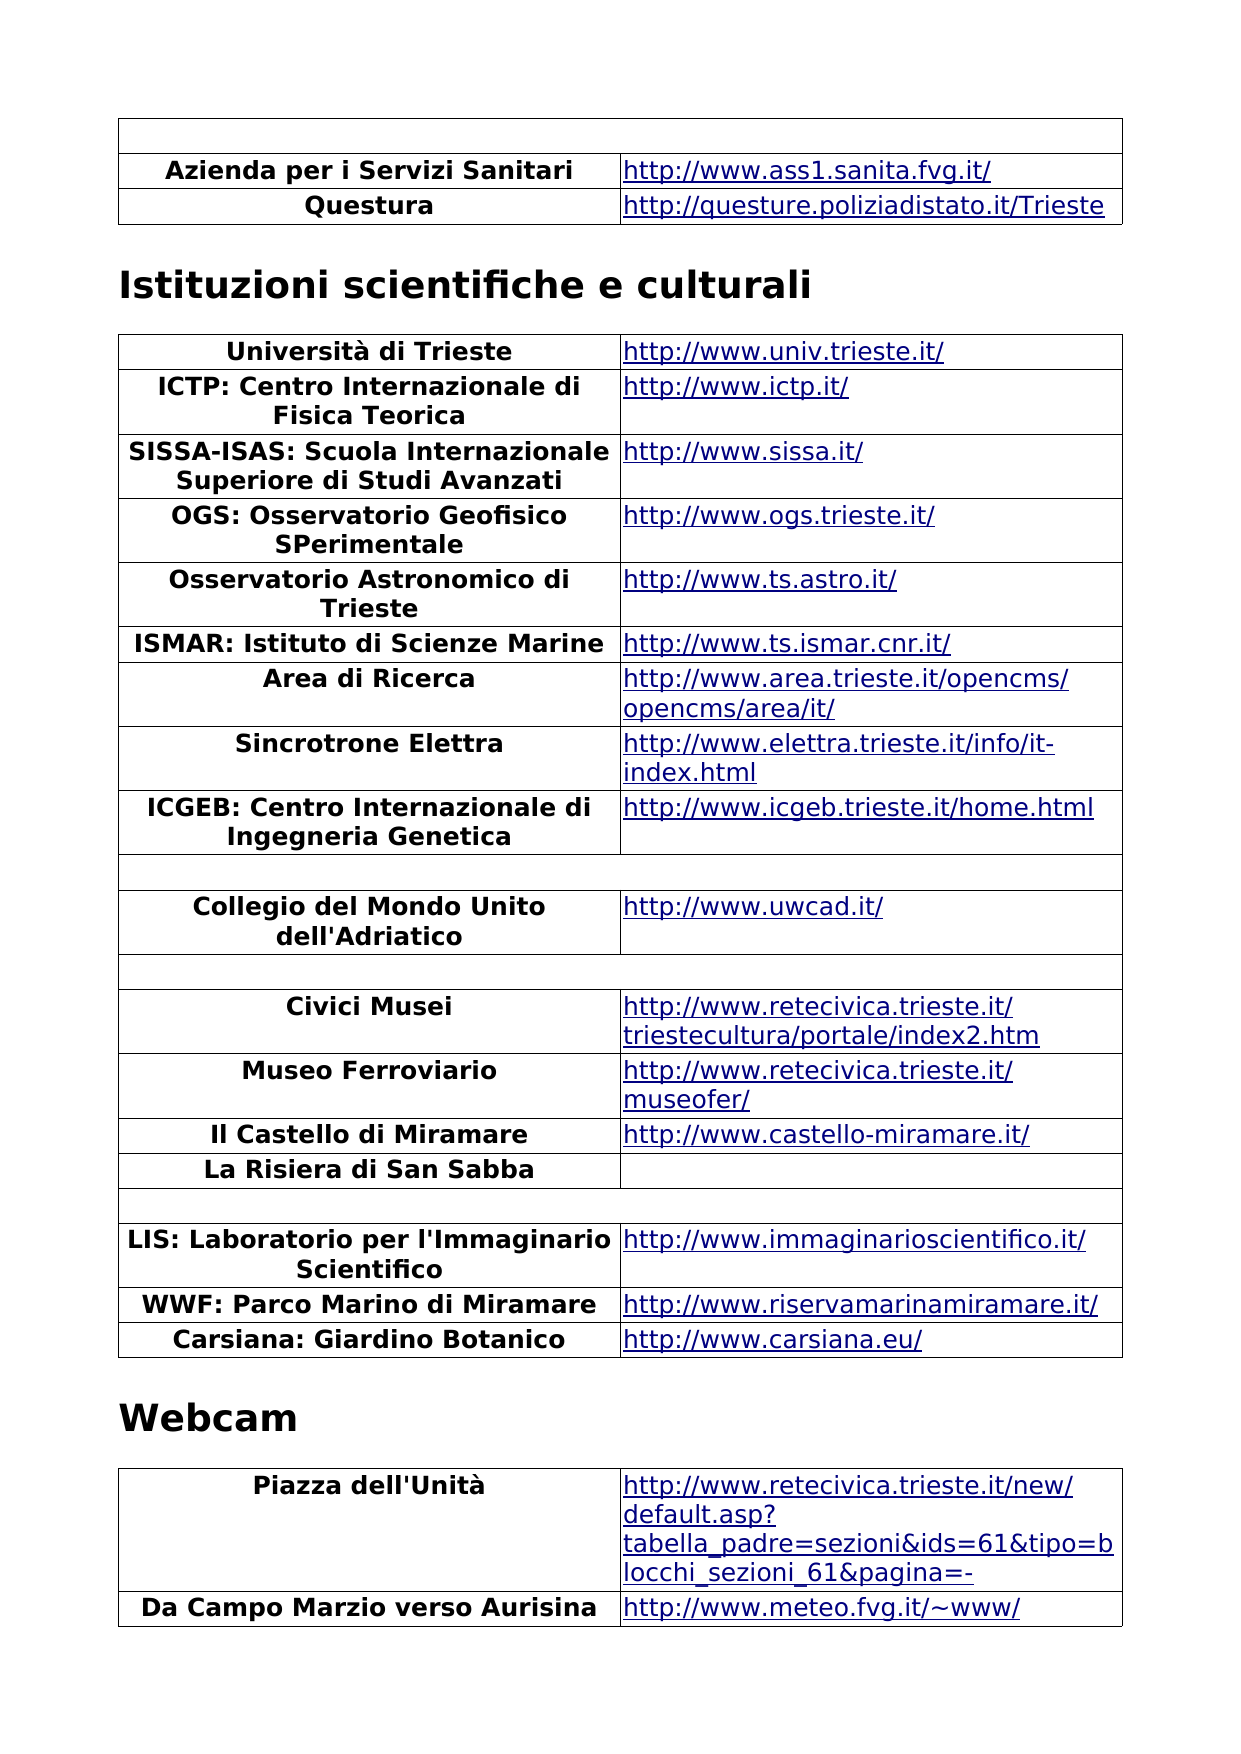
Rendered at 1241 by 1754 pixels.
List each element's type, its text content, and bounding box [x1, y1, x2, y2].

table_cell Area di Ricerca [119, 663, 620, 726]
table_cell OGS: Osservatorio Geofisico SPerimentale [119, 499, 620, 562]
table_cell http://www.retecivica.trieste.it/triestecultura/portale/index2.htm [621, 990, 1122, 1053]
table_cell Osservatorio Astronomico di Trieste [119, 563, 620, 626]
subtitle Istituzioni scientifiche e culturali [118, 263, 1122, 307]
table_cell [119, 955, 1122, 989]
table_cell http://www.sissa.it/ [621, 435, 1122, 498]
table_cell http://www.retecivica.trieste.it/museofer/ [621, 1054, 1122, 1117]
table_cell http://www.ts.ismar.cnr.it/ [621, 627, 1122, 662]
table_cell Sincrotrone Elettra [119, 727, 620, 790]
table_cell [119, 855, 1122, 889]
table_cell http://www.ogs.trieste.it/ [621, 499, 1122, 562]
table_cell SISSA-ISAS: Scuola Internazionale Superiore di Studi Avanzati [119, 435, 620, 498]
table_cell http://www.meteo.fvg.it/~www/ [621, 1592, 1122, 1626]
table_cell http://www.castello-miramare.it/ [621, 1119, 1122, 1152]
table_cell ICGEB: Centro Internazionale di Ingegneria Genetica [119, 791, 620, 854]
table_cell http://www.ictp.it/ [621, 370, 1122, 434]
table_cell Carsiana: Giardino Botanico [119, 1323, 620, 1357]
table_cell La Risiera di San Sabba [119, 1154, 620, 1188]
table_cell Questura [119, 189, 620, 223]
table_header Piazza dell'Unità [119, 1469, 620, 1591]
subtitle Webcam [118, 1397, 1122, 1441]
table_cell http://www.area.trieste.it/opencms/opencms/area/it/ [621, 663, 1122, 726]
table_cell Il Castello di Miramare [119, 1119, 620, 1152]
table_cell Da Campo Marzio verso Aurisina [119, 1592, 620, 1626]
table_header http://www.retecivica.trieste.it/new/default.asp?tabella_padre=sezioni&ids=61&tipo=blocchi_sezioni_61&pagina=- [621, 1469, 1122, 1591]
table_cell http://www.icgeb.trieste.it/home.html [621, 791, 1122, 854]
table_cell http://www.uwcad.it/ [621, 891, 1122, 954]
table_cell Azienda per i Servizi Sanitari [119, 154, 620, 188]
table_cell WWF: Parco Marino di Miramare [119, 1288, 620, 1322]
table_cell http://www.ass1.sanita.fvg.it/ [621, 154, 1122, 188]
table_cell Collegio del Mondo Unito dell'Adriatico [119, 891, 620, 954]
table_header http://www.univ.trieste.it/ [621, 335, 1122, 369]
table_cell http://www.carsiana.eu/ [621, 1323, 1122, 1357]
table_cell Museo Ferroviario [119, 1054, 620, 1117]
table_cell ISMAR: Istituto di Scienze Marine [119, 627, 620, 662]
table_cell [119, 119, 1122, 153]
table_cell http://www.ts.astro.it/ [621, 563, 1122, 626]
table_cell [621, 1154, 1122, 1188]
table_cell LIS: Laboratorio per l'Immaginario Scientifico [119, 1224, 620, 1287]
table_cell ICTP: Centro Internazionale di Fisica Teorica [119, 370, 620, 434]
table_cell http://www.immaginarioscientifico.it/ [621, 1224, 1122, 1287]
table_header Università di Trieste [119, 335, 620, 369]
table_cell Civici Musei [119, 990, 620, 1053]
table_cell [119, 1189, 1122, 1223]
table_cell http://www.elettra.trieste.it/info/it-index.html [621, 727, 1122, 790]
table_cell http://www.riservamarinamiramare.it/ [621, 1288, 1122, 1322]
table_cell http://questure.poliziadistato.it/Trieste [621, 189, 1122, 223]
